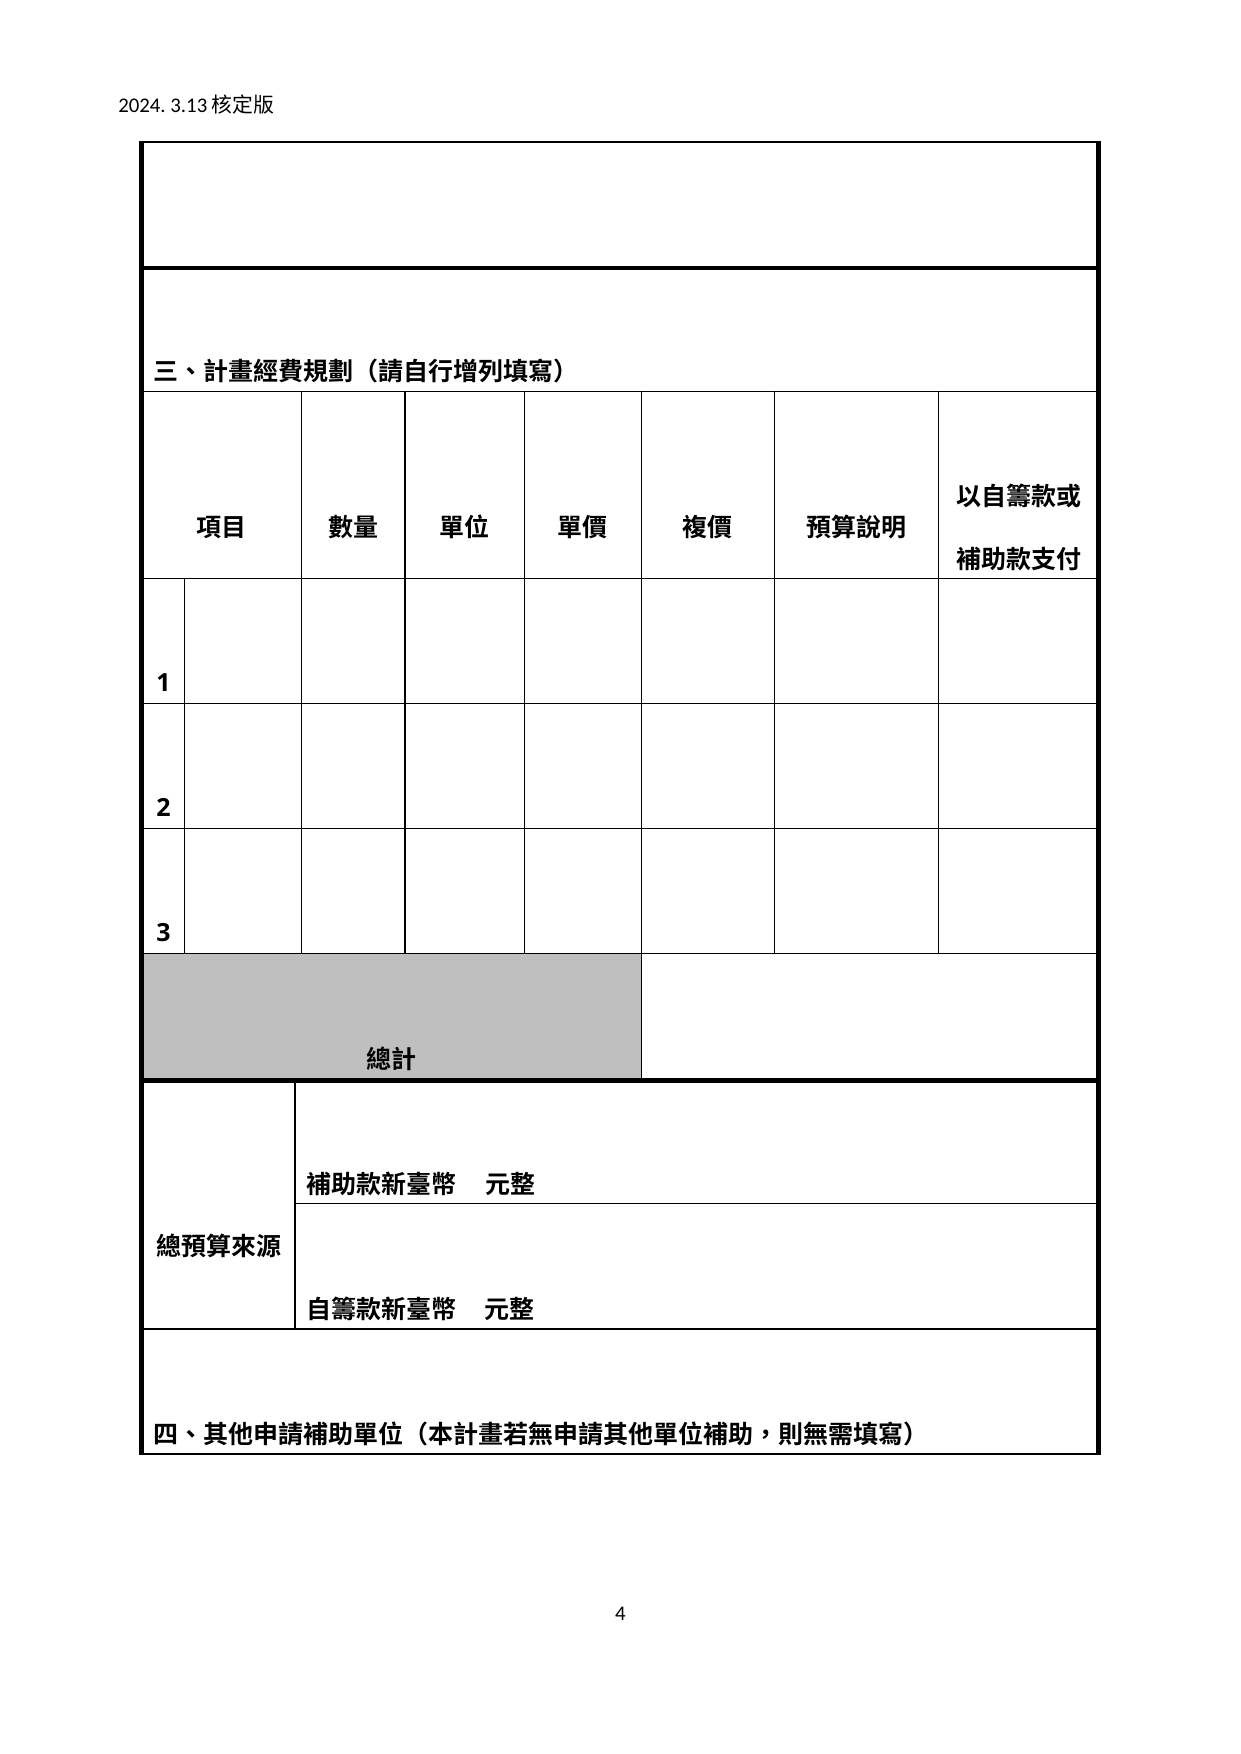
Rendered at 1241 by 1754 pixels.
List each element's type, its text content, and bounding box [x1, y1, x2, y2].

table_cell [939, 704, 1096, 828]
table_cell [406, 579, 524, 703]
table_cell 總計 [144, 954, 641, 1078]
table_cell [939, 579, 1096, 703]
table_cell [144, 143, 1096, 266]
table_cell [642, 954, 1096, 1078]
table_cell [302, 579, 404, 703]
table_cell 單價 [525, 392, 641, 578]
table_cell [302, 829, 404, 953]
table_cell [642, 829, 774, 953]
table_cell [939, 829, 1096, 953]
table_cell [406, 829, 524, 953]
table_cell [302, 704, 404, 828]
table_cell [185, 704, 301, 828]
table_cell [642, 579, 774, 703]
table_cell 3 [144, 829, 184, 953]
table_cell 總預算來源 [144, 1083, 294, 1328]
table_cell 四、其他申請補助單位（本計畫若無申請其他單位補助，則無需填寫） [144, 1330, 1096, 1453]
table_cell 預算說明 [775, 392, 938, 578]
table_cell 三、計畫經費規劃（請自行增列填寫） [144, 270, 1096, 391]
table_cell 自籌款新臺幣 元整 [296, 1204, 1096, 1328]
table_cell [525, 829, 641, 953]
table_cell 補助款新臺幣 元整 [296, 1083, 1096, 1203]
table_cell [775, 704, 938, 828]
table_cell [642, 704, 774, 828]
table_cell 項目 [144, 392, 301, 578]
table_cell [775, 829, 938, 953]
table_cell [525, 579, 641, 703]
table_cell 單位 [406, 392, 524, 578]
table_cell [185, 829, 301, 953]
table_cell [525, 704, 641, 828]
table_cell [775, 579, 938, 703]
table_cell [185, 579, 301, 703]
table_cell 數量 [302, 392, 404, 578]
table_cell 1 [144, 579, 184, 703]
table_cell 2 [144, 704, 184, 828]
table_cell 複價 [642, 392, 774, 578]
table_cell [406, 704, 524, 828]
table_cell 以自籌款或補助款支付 [939, 392, 1096, 578]
